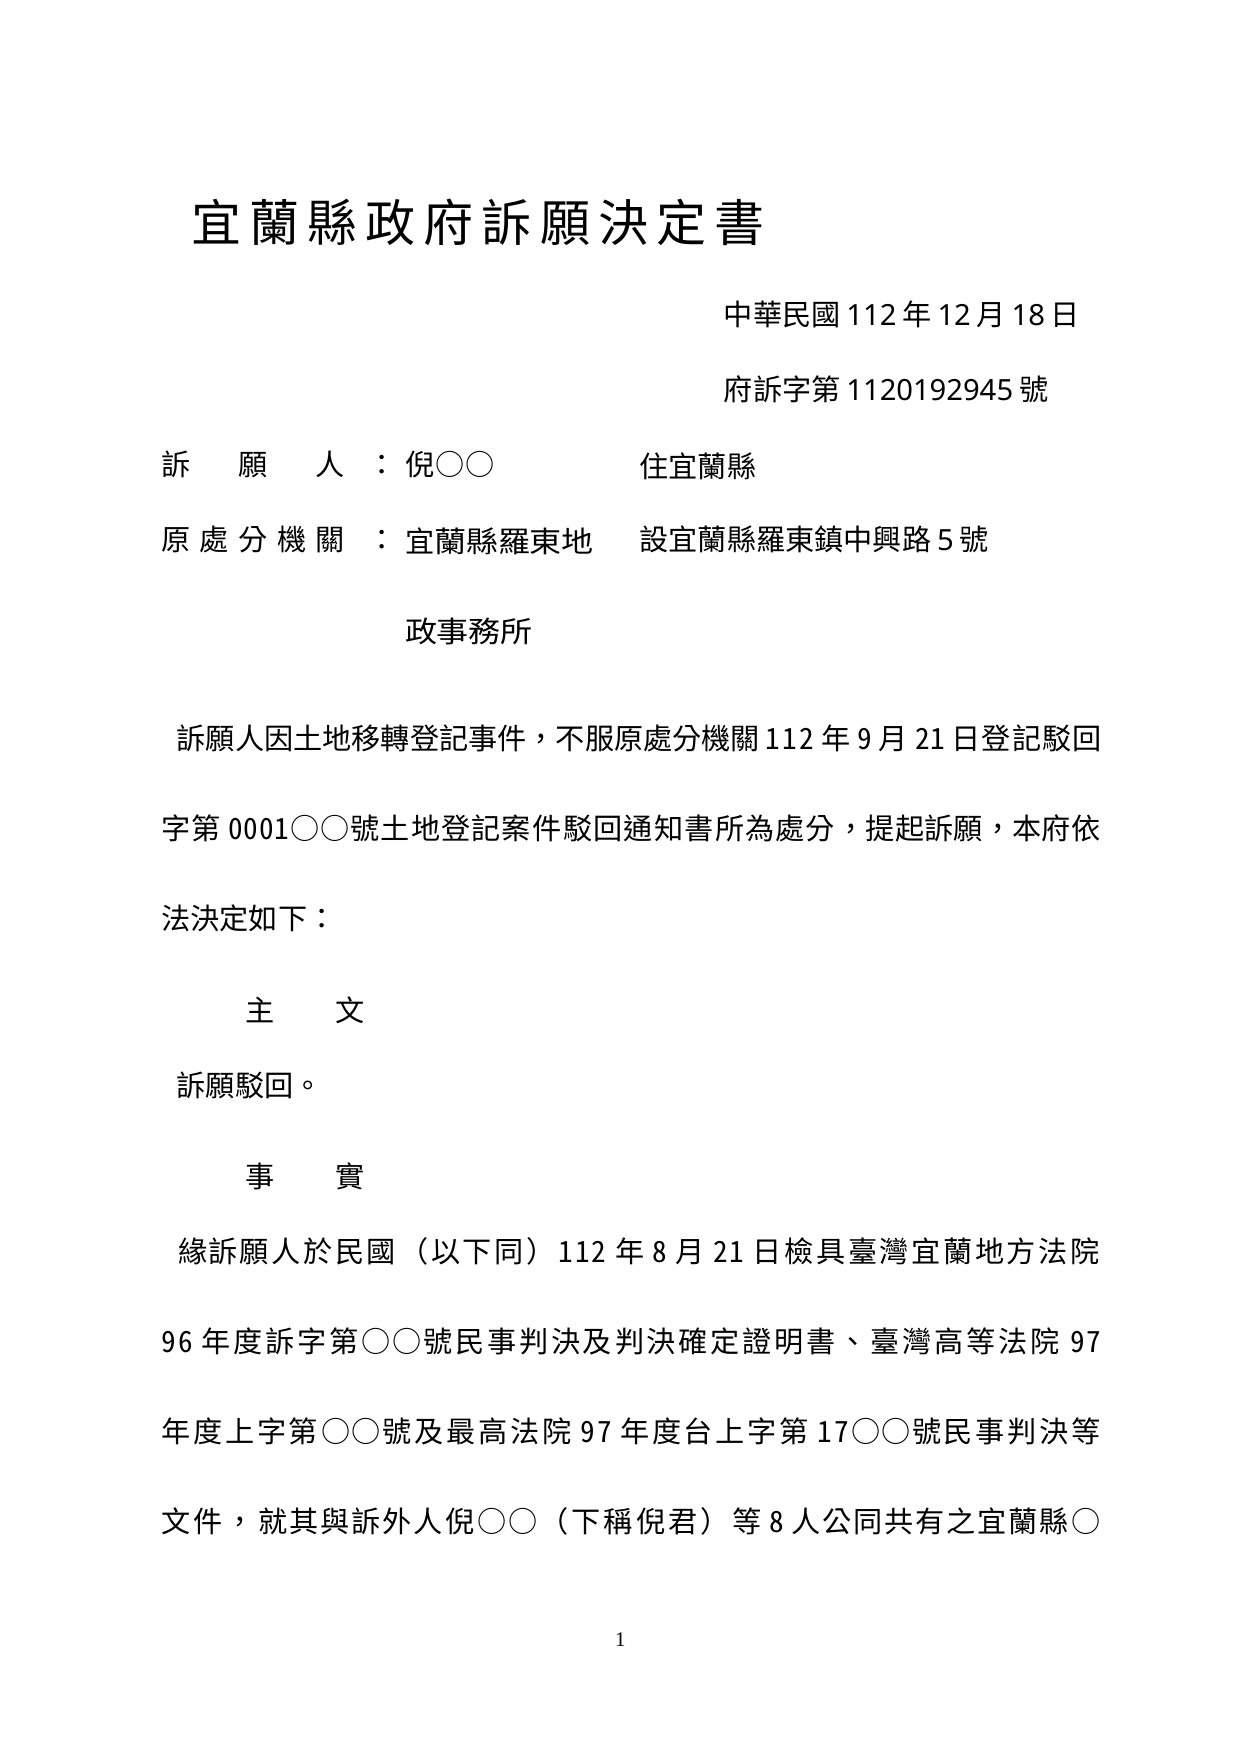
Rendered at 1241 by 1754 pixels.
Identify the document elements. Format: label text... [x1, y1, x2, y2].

table_cell ： [356, 502, 394, 683]
table_header [776, 165, 1112, 277]
table_cell 設宜蘭縣羅東鎮中興路5號 [628, 502, 1112, 683]
table_cell [376, 1137, 1112, 1212]
table_cell 中華民國112年12月18日 [713, 277, 1112, 352]
table_cell [376, 971, 1112, 1046]
table_cell [150, 352, 712, 427]
table_cell [150, 971, 234, 1046]
table_header 宜蘭縣政府訴願決定書 [150, 165, 776, 277]
table_cell 訴願人因土地移轉登記事件，不服原處分機關112年9月21日登記駁回字第0001○○號土地登記案件駁回通知書所為處分，提起訴願，本府依法決定如下： [150, 683, 1112, 971]
table_cell 訴願駁回。 [150, 1046, 1112, 1137]
table_cell 府訴字第1120192945號 [713, 352, 1112, 427]
table_cell 主文 [234, 971, 376, 1046]
table_cell 事實 [234, 1137, 376, 1212]
table_cell 原處分機關 [150, 502, 356, 683]
table_cell [150, 1137, 234, 1212]
table_cell 住宜蘭縣 [628, 427, 1112, 502]
table_cell 倪○○ [394, 427, 628, 502]
table_cell [150, 277, 712, 352]
table_cell 訴願人 [150, 427, 356, 502]
table_cell 緣訴願人於民國（以下同）112年8月21日檢具臺灣宜蘭地方法院96年度訴字第○○號民事判決及判決確定證明書、臺灣高等法院97年度上字第○○號及最高法院97年度台上字第17○○號民事判決等文件，就其與訴外人倪○○（下稱倪君）等8人公同共有之宜蘭縣○ [150, 1212, 1112, 1557]
table_cell ： [356, 427, 394, 502]
table_cell 宜蘭縣羅東地政事務所 [394, 502, 628, 683]
